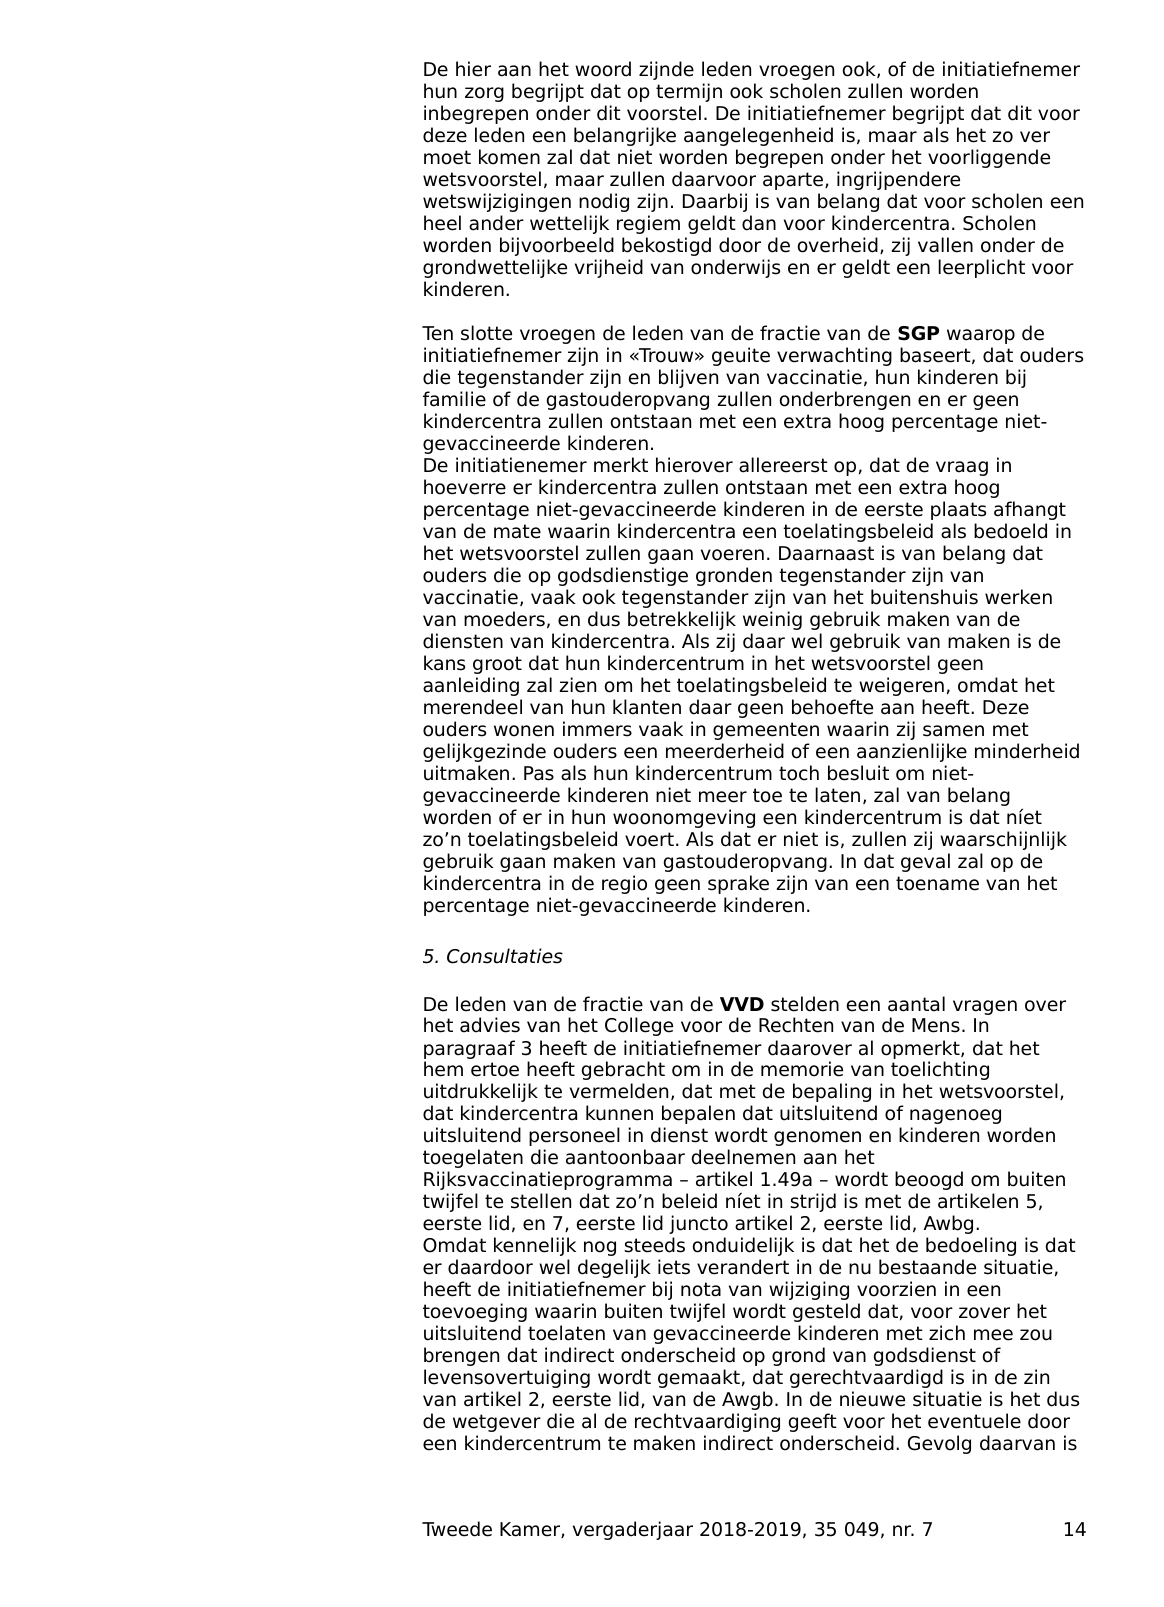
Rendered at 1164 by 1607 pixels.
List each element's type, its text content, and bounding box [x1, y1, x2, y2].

text De hier aan het woord zijnde leden vroegen ook, of de initiatiefnemer hun zorg begrijpt dat op termijn ook scholen zullen worden inbegrepen onder dit voorstel. De initiatiefnemer begrijpt dat dit voor deze leden een belangrijke aangelegenheid is, maar als het zo ver moet komen zal dat niet worden begrepen onder het voorliggende wetsvoorstel, maar zullen daarvoor aparte, ingrijpendere wetswijzigingen nodig zijn. Daarbij is van belang dat voor scholen een heel ander wettelijk regiem geldt dan voor kindercentra. Scholen worden bijvoorbeeld bekostigd door de overheid, zij vallen onder de grondwettelijke vrijheid van onderwijs en er geldt een leerplicht voor kinderen. [422, 59, 1087, 301]
text Ten slotte vroegen de leden van de fractie van de SGP waarop de initiatiefnemer zijn in «Trouw» geuite verwachting baseert, dat ouders die tegenstander zijn en blijven van vaccinatie, hun kinderen bij familie of de gastouderopvang zullen onderbrengen en er geen kindercentra zullen ontstaan met een extra hoog percentage niet-gevaccineerde kinderen. [422, 323, 1087, 455]
subtitle 5. Consultaties [422, 946, 1087, 968]
text De initiatienemer merkt hierover allereerst op, dat de vraag in hoeverre er kindercentra zullen ontstaan met een extra hoog percentage niet-gevaccineerde kinderen in de eerste plaats afhangt van de mate waarin kindercentra een toelatingsbeleid als bedoeld in het wetsvoorstel zullen gaan voeren. Daarnaast is van belang dat ouders die op godsdienstige gronden tegenstander zijn van vaccinatie, vaak ook tegenstander zijn van het buitenshuis werken van moeders, en dus betrekkelijk weinig gebruik maken van de diensten van kindercentra. Als zij daar wel gebruik van maken is de kans groot dat hun kindercentrum in het wetsvoorstel geen aanleiding zal zien om het toelatingsbeleid te weigeren, omdat het merendeel van hun klanten daar geen behoefte aan heeft. Deze ouders wonen immers vaak in gemeenten waarin zij samen met gelijkgezinde ouders een meerderheid of een aanzienlijke minderheid uitmaken. Pas als hun kindercentrum toch besluit om niet-gevaccineerde kinderen niet meer toe te laten, zal van belang worden of er in hun woonomgeving een kindercentrum is dat níet zo’n toelatingsbeleid voert. Als dat er niet is, zullen zij waarschijnlijk gebruik gaan maken van gastouderopvang. In dat geval zal op de kindercentra in de regio geen sprake zijn van een toename van het percentage niet-gevaccineerde kinderen. [422, 455, 1087, 916]
text De leden van de fractie van de VVD stelden een aantal vragen over het advies van het College voor de Rechten van de Mens. In paragraaf 3 heeft de initiatiefnemer daarover al opmerkt, dat het hem ertoe heeft gebracht om in de memorie van toelichting uitdrukkelijk te vermelden, dat met de bepaling in het wetsvoorstel, dat kindercentra kunnen bepalen dat uitsluitend of nagenoeg uitsluitend personeel in dienst wordt genomen en kinderen worden toegelaten die aantoonbaar deelnemen aan het Rijksvaccinatieprogramma – artikel 1.49a – wordt beoogd om buiten twijfel te stellen dat zo’n beleid níet in strijd is met de artikelen 5, eerste lid, en 7, eerste lid juncto artikel 2, eerste lid, Awbg. [422, 993, 1087, 1235]
text Omdat kennelijk nog steeds onduidelijk is dat het de bedoeling is dat er daardoor wel degelijk iets verandert in de nu bestaande situatie, heeft de initiatiefnemer bij nota van wijziging voorzien in een toevoeging waarin buiten twijfel wordt gesteld dat, voor zover het uitsluitend toelaten van gevaccineerde kinderen met zich mee zou brengen dat indirect onderscheid op grond van godsdienst of levensovertuiging wordt gemaakt, dat gerechtvaardigd is in de zin van artikel 2, eerste lid, van de Awgb. In de nieuwe situatie is het dus de wetgever die al de rechtvaardiging geeft voor het eventuele door een kindercentrum te maken indirect onderscheid. Gevolg daarvan is [422, 1235, 1087, 1455]
